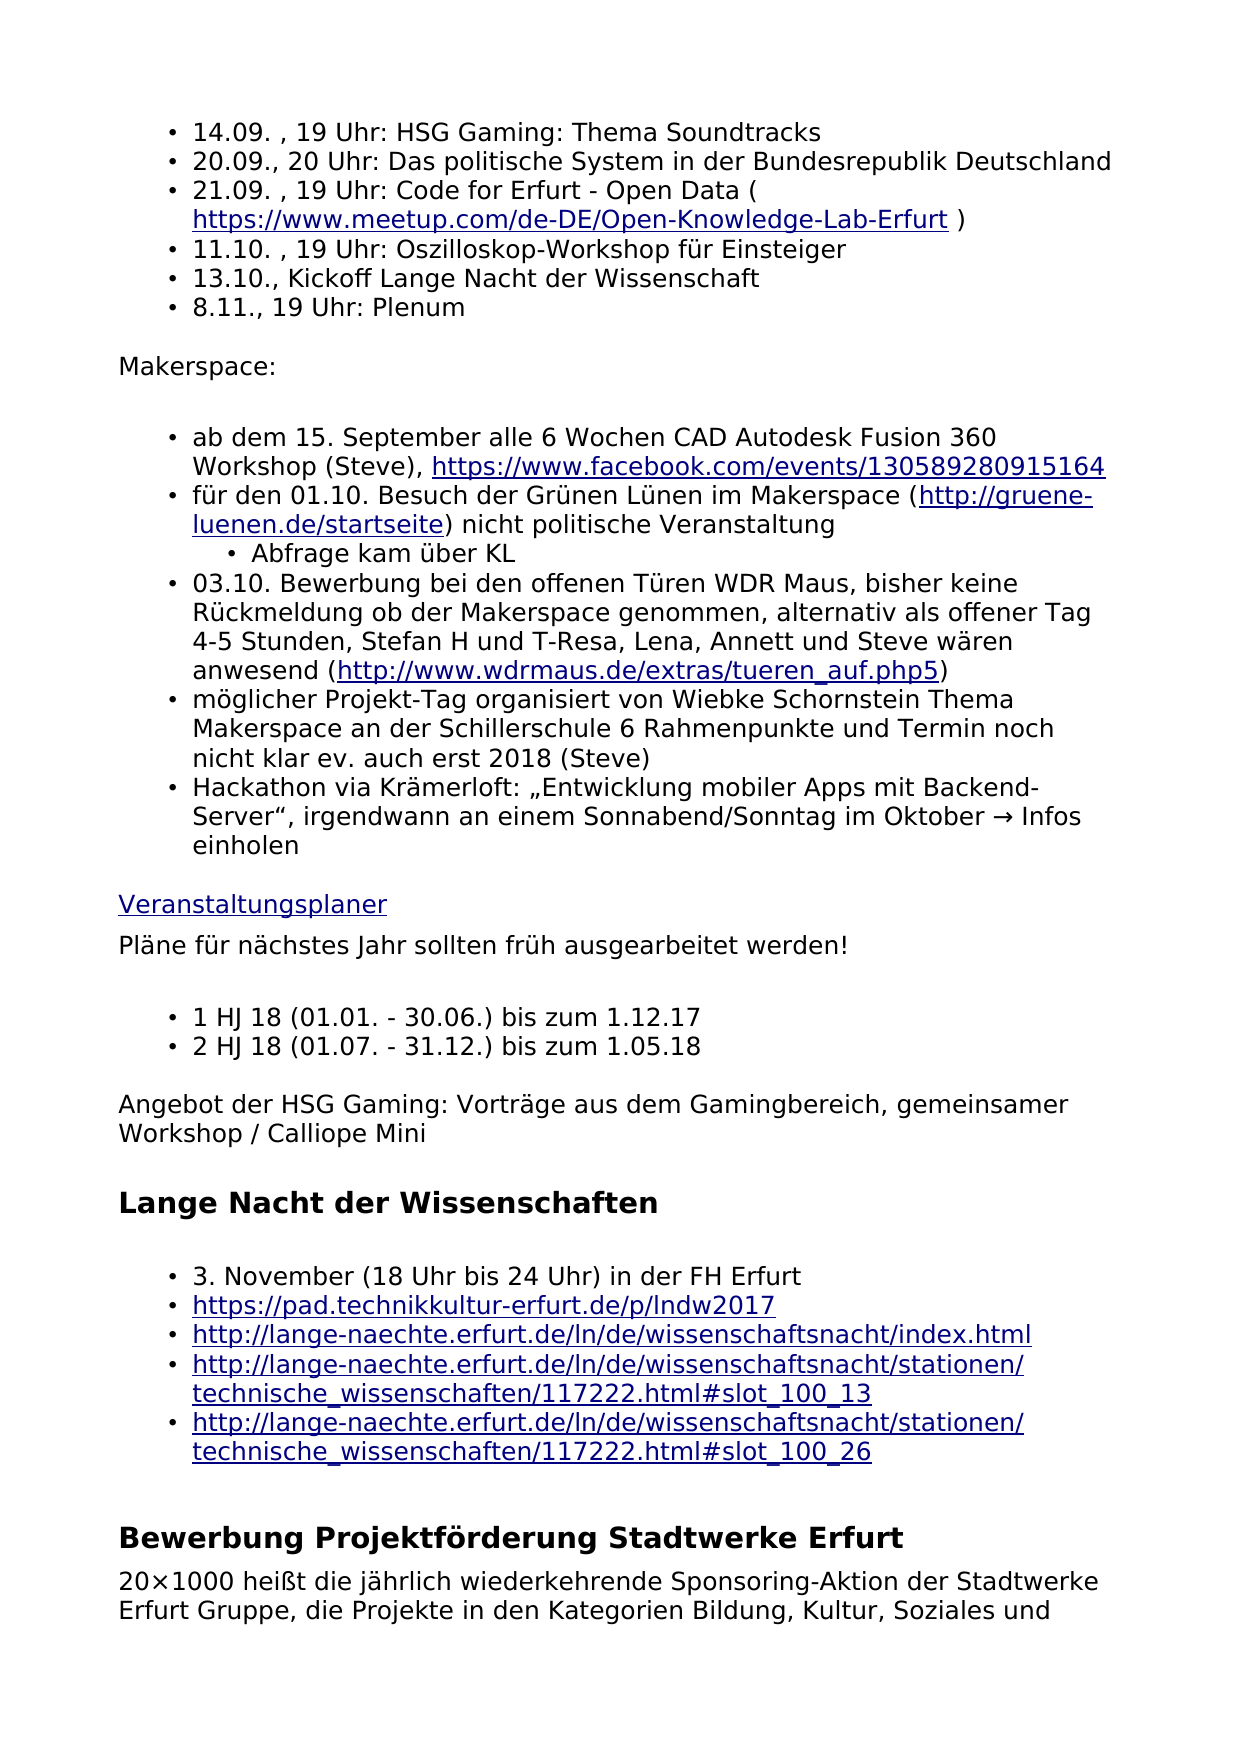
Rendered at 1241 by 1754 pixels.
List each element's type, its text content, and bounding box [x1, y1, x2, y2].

list für den 01.10. Besuch der Grünen Lünen im Makerspace (http://gruene-luenen.de/startseite) nicht politische Veranstaltung [177, 481, 1122, 539]
text Pläne für nächstes Jahr sollten früh ausgearbeitet werden! [118, 932, 1122, 961]
list ab dem 15. September alle 6 Wochen CAD Autodesk Fusion 360 Workshop (Steve), https://www.facebook.com/events/130589280915164 [177, 423, 1122, 481]
list möglicher Projekt-Tag organisiert von Wiebke Schornstein Thema Makerspace an der Schillerschule 6 Rahmenpunkte und Termin noch nicht klar ev. auch erst 2018 (Steve) [177, 685, 1122, 773]
list 03.10. Bewerbung bei den offenen Türen WDR Maus, bisher keine Rückmeldung ob der Makerspace genommen, alternativ als offener Tag 4-5 Stunden, Stefan H und T-Resa, Lena, Annett und Steve wären anwesend (http://www.wdrmaus.de/extras/tueren_auf.php5) [177, 569, 1122, 685]
list 2 HJ 18 (01.07. - 31.12.) bis zum 1.05.18 [177, 1032, 1122, 1061]
list 3. November (18 Uhr bis 24 Uhr) in der FH Erfurt [177, 1262, 1122, 1291]
list 11.10. , 19 Uhr: Oszilloskop-Workshop für Einsteiger [177, 235, 1122, 264]
list http://lange-naechte.erfurt.de/ln/de/wissenschaftsnacht/index.html [177, 1321, 1122, 1350]
subtitle Lange Nacht der Wissenschaften [118, 1186, 1122, 1220]
list Abfrage kam über KL [236, 539, 1122, 569]
text 20×1000 heißt die jährlich wiederkehrende Sponsoring-Aktion der Stadtwerke Erfurt Gruppe, die Projekte in den Kategorien Bildung, Kultur, Soziales und [118, 1567, 1122, 1626]
text Makerspace: [118, 352, 1122, 381]
list 13.10., Kickoff Lange Nacht der Wissenschaft [177, 264, 1122, 293]
list http://lange-naechte.erfurt.de/ln/de/wissenschaftsnacht/stationen/technische_wissenschaften/117222.html#slot_100_26 [177, 1408, 1122, 1466]
subtitle Bewerbung Projektförderung Stadtwerke Erfurt [118, 1521, 1122, 1555]
text Veranstaltungsplaner [118, 890, 1122, 919]
list http://lange-naechte.erfurt.de/ln/de/wissenschaftsnacht/stationen/technische_wissenschaften/117222.html#slot_100_13 [177, 1350, 1122, 1408]
list 8.11., 19 Uhr: Plenum [177, 293, 1122, 322]
list 14.09. , 19 Uhr: HSG Gaming: Thema Soundtracks [177, 118, 1122, 147]
list 1 HJ 18 (01.01. - 30.06.) bis zum 1.12.17 [177, 1003, 1122, 1032]
text Angebot der HSG Gaming: Vorträge aus dem Gamingbereich, gemeinsamer Workshop / Calliope Mini [118, 1091, 1122, 1149]
list https://pad.technikkultur-erfurt.de/p/lndw2017 [177, 1291, 1122, 1321]
list 20.09., 20 Uhr: Das politische System in der Bundesrepublik Deutschland [177, 147, 1122, 176]
list 21.09. , 19 Uhr: Code for Erfurt - Open Data ( https://www.meetup.com/de-DE/Open-Knowledge-Lab-Erfurt ) [177, 176, 1122, 235]
list Hackathon via Krämerloft: „Entwicklung mobiler Apps mit Backend-Server“, irgendwann an einem Sonnabend/Sonntag im Oktober → Infos einholen [177, 773, 1122, 860]
